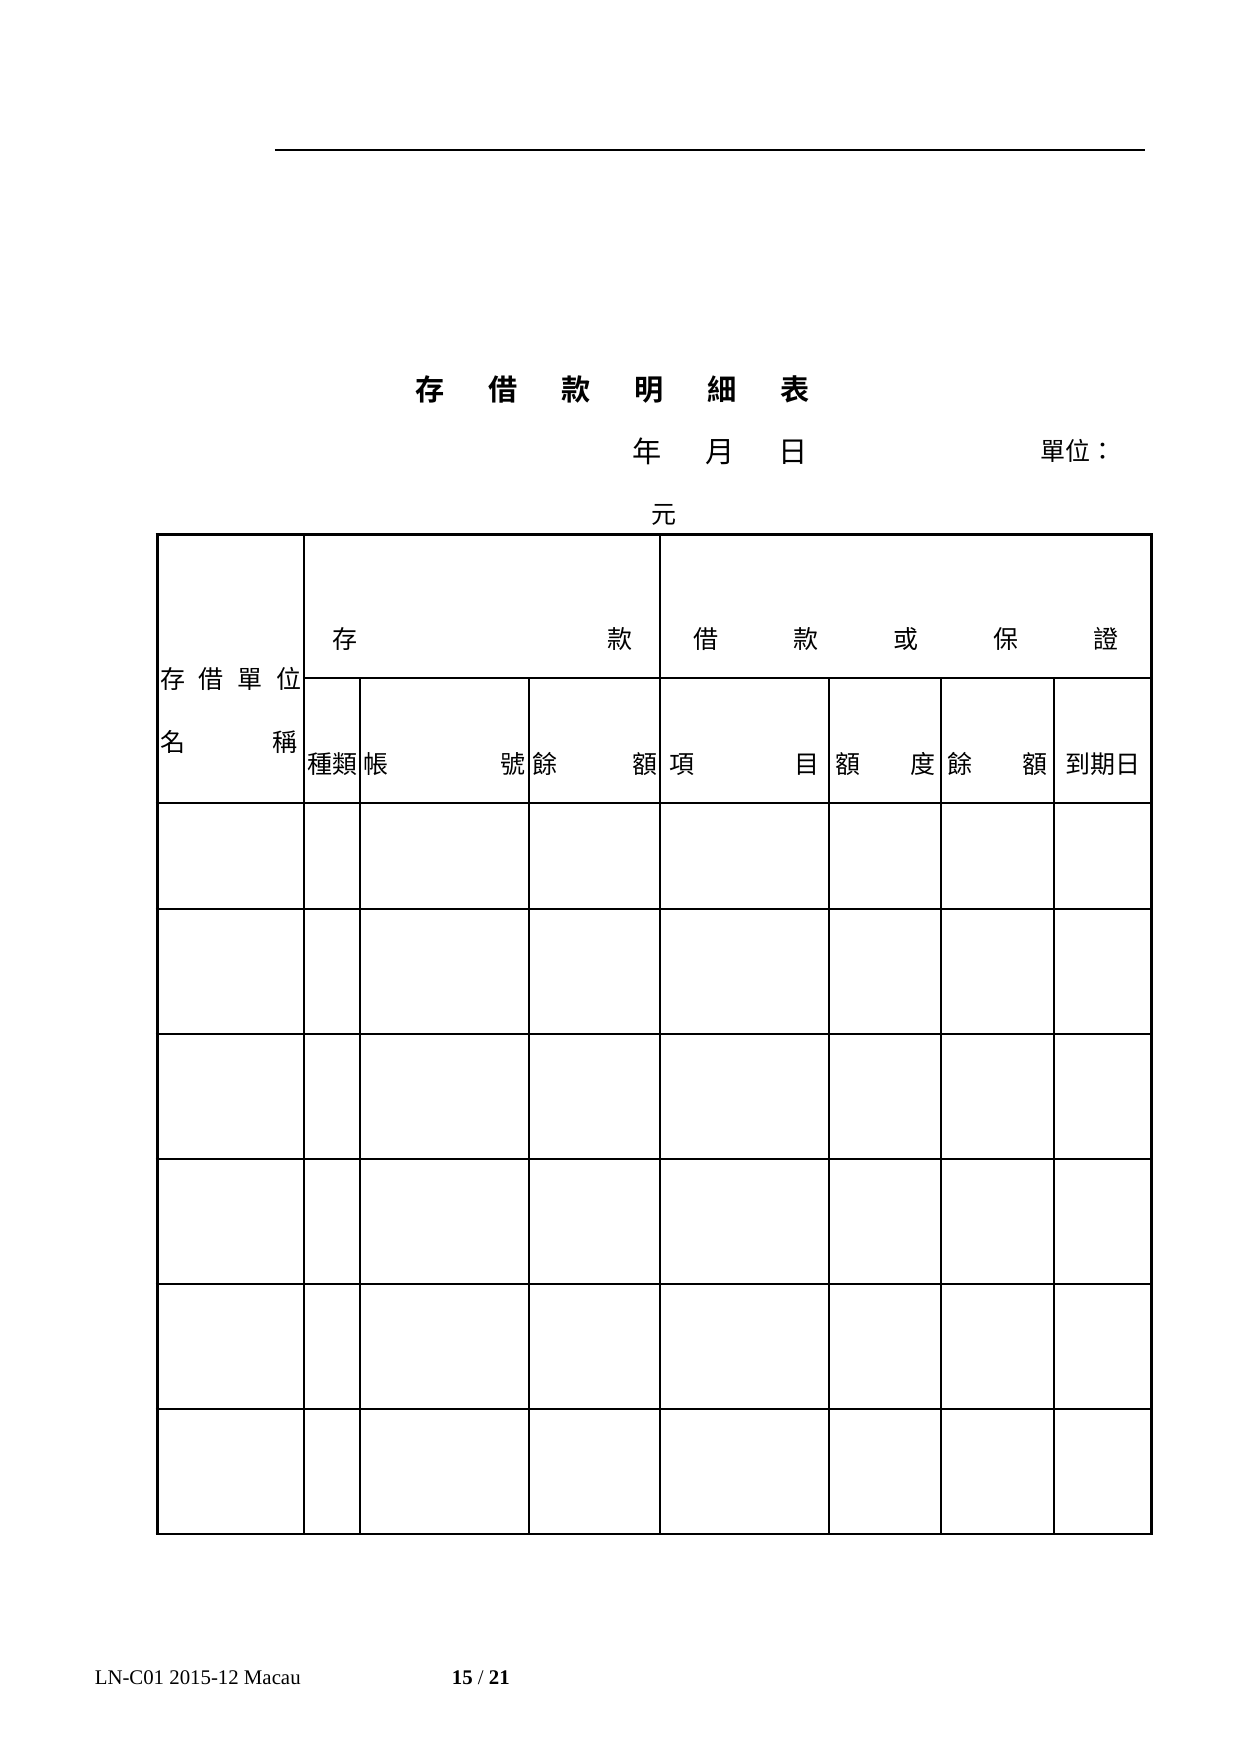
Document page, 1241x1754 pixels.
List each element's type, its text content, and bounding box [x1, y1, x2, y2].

table_cell [159, 1410, 303, 1533]
table_cell [305, 804, 359, 908]
table_cell [830, 1160, 940, 1283]
table_cell 餘 額 [942, 679, 1053, 802]
table_cell [1055, 1035, 1150, 1158]
text 年 月 日 單位： 元 [94, 408, 1146, 533]
table_cell [530, 804, 659, 908]
table_cell [661, 1035, 828, 1158]
table_cell 額 度 [830, 679, 940, 802]
table_cell [661, 1410, 828, 1533]
table_cell [361, 910, 528, 1033]
table_cell [530, 1410, 659, 1533]
table_cell [661, 910, 828, 1033]
table_cell [942, 1160, 1053, 1283]
table_cell [661, 1160, 828, 1283]
table_cell [530, 1285, 659, 1408]
table_cell [305, 1285, 359, 1408]
table_cell [942, 1035, 1053, 1158]
table_cell [830, 910, 940, 1033]
table_cell [530, 1160, 659, 1283]
table_cell [361, 1285, 528, 1408]
table_cell [305, 1035, 359, 1158]
table_cell [530, 1035, 659, 1158]
table_header 存借單位 名 稱 [159, 536, 303, 802]
table_cell 帳 號 [361, 679, 528, 802]
table_cell [1055, 1285, 1150, 1408]
table_cell [942, 1285, 1053, 1408]
table_cell [305, 910, 359, 1033]
table_cell [830, 1285, 940, 1408]
table_cell [942, 910, 1053, 1033]
table_cell [661, 1285, 828, 1408]
table_cell [530, 910, 659, 1033]
table_cell [305, 1410, 359, 1533]
table_cell [159, 910, 303, 1033]
table_cell [361, 1410, 528, 1533]
text 存 借 款 明 細 表 [94, 346, 1146, 408]
table_cell 種類 [305, 679, 359, 802]
table_cell [830, 1035, 940, 1158]
table_cell [661, 804, 828, 908]
table_cell 項 目 [661, 679, 828, 802]
table_cell [159, 804, 303, 908]
table_cell [942, 804, 1053, 908]
table_cell [942, 1410, 1053, 1533]
table_cell [830, 1410, 940, 1533]
table_cell [305, 1160, 359, 1283]
table_cell [1055, 1160, 1150, 1283]
table_cell [1055, 804, 1150, 908]
table_cell [361, 1160, 528, 1283]
table_cell [159, 1285, 303, 1408]
table_cell [159, 1035, 303, 1158]
table_cell 到期日 [1055, 679, 1150, 802]
table_header 存 款 [305, 536, 659, 677]
table_cell 餘 額 [530, 679, 659, 802]
table_cell [1055, 910, 1150, 1033]
table_cell [361, 1035, 528, 1158]
table_cell [159, 1160, 303, 1283]
table_cell [830, 804, 940, 908]
table_header 借 款 或 保 證 [661, 536, 1150, 677]
table_cell [361, 804, 528, 908]
table_cell [1055, 1410, 1150, 1533]
